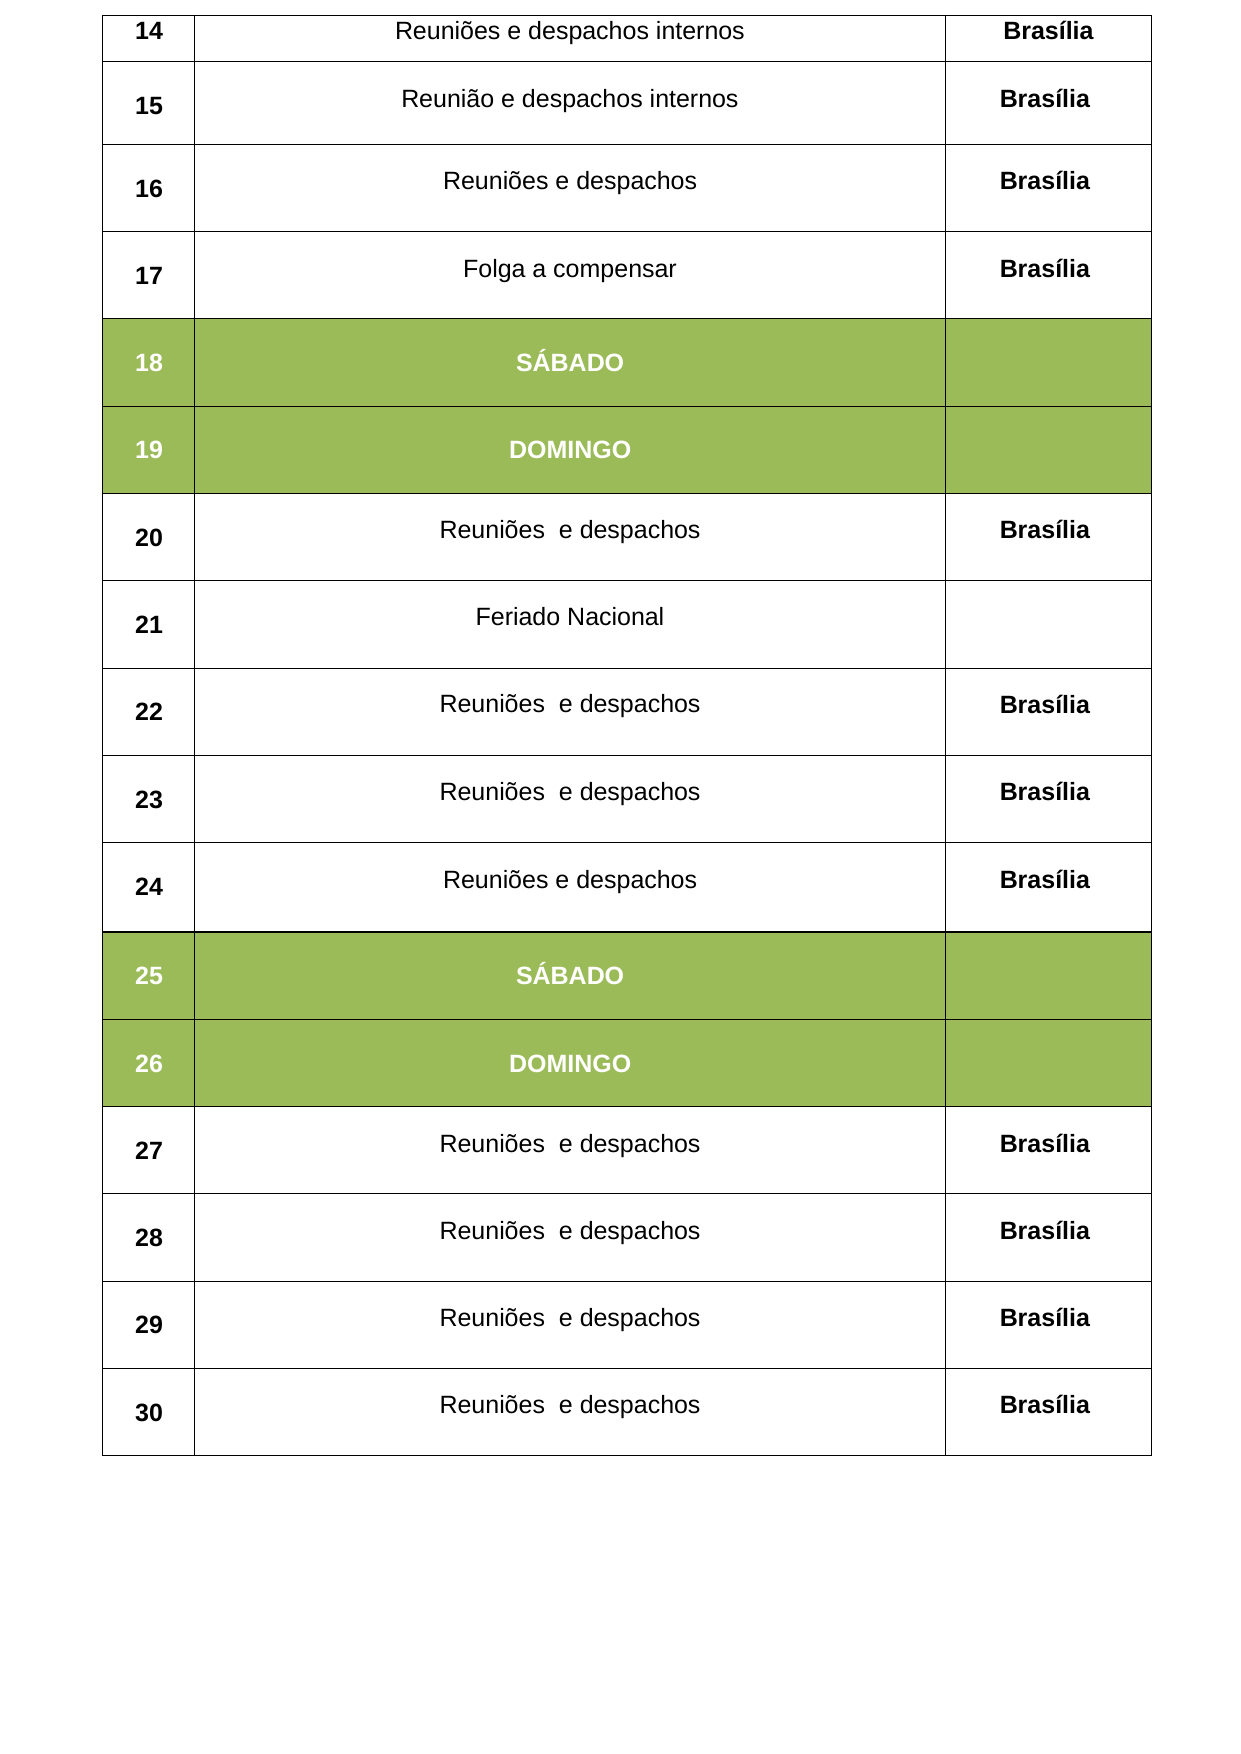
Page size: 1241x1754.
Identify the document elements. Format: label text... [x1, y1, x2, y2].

table_cell [946, 581, 1151, 667]
table_cell Brasília [946, 494, 1151, 580]
table_cell Brasília [946, 1282, 1151, 1368]
table_cell Brasília [946, 669, 1151, 755]
table_cell 30 [103, 1369, 194, 1455]
table_cell Reuniões e despachos [195, 756, 945, 842]
table_cell Reuniões e despachos [195, 1194, 945, 1281]
table_cell Reunião e despachos internos [195, 62, 945, 144]
table_cell [946, 933, 1151, 1019]
table_cell [946, 1020, 1151, 1106]
table_cell 27 [103, 1107, 194, 1193]
table_cell 18 [103, 319, 194, 406]
table_cell Brasília [946, 756, 1151, 842]
table_cell Feriado Nacional [195, 581, 945, 667]
table_cell 25 [103, 933, 194, 1019]
table_cell Brasília [946, 843, 1151, 931]
table_cell [946, 407, 1151, 493]
table_cell Reuniões e despachos [195, 494, 945, 580]
table_cell Brasília [946, 1107, 1151, 1193]
table_cell Reuniões e despachos [195, 1282, 945, 1368]
table_cell Folga a compensar [195, 232, 945, 318]
table_cell SÁBADO [195, 933, 945, 1019]
table_cell Reuniões e despachos internos [195, 16, 945, 61]
table_cell Brasília [946, 1369, 1151, 1455]
table_cell 16 [103, 145, 194, 231]
table_cell 14 [103, 16, 194, 61]
table_cell 15 [103, 62, 194, 144]
table_cell Brasília [946, 16, 1151, 61]
table_cell 29 [103, 1282, 194, 1368]
table_cell 21 [103, 581, 194, 667]
table_cell Reuniões e despachos [195, 1107, 945, 1193]
table_cell Reuniões e despachos [195, 145, 945, 231]
table_cell 26 [103, 1020, 194, 1106]
table_cell SÁBADO [195, 319, 945, 406]
table_cell 24 [103, 843, 194, 931]
table_cell Reuniões e despachos [195, 669, 945, 755]
table_cell 20 [103, 494, 194, 580]
table_cell DOMINGO [195, 1020, 945, 1106]
table_cell 17 [103, 232, 194, 318]
table_cell Brasília [946, 62, 1151, 144]
table_cell 23 [103, 756, 194, 842]
table_cell Reuniões e despachos [195, 843, 945, 931]
table_cell [946, 319, 1151, 406]
table_cell 22 [103, 669, 194, 755]
table_cell Brasília [946, 232, 1151, 318]
table_cell 19 [103, 407, 194, 493]
table_cell 28 [103, 1194, 194, 1281]
table_cell DOMINGO [195, 407, 945, 493]
table_cell Brasília [946, 1194, 1151, 1281]
table_cell Reuniões e despachos [195, 1369, 945, 1455]
table_cell Brasília [946, 145, 1151, 231]
